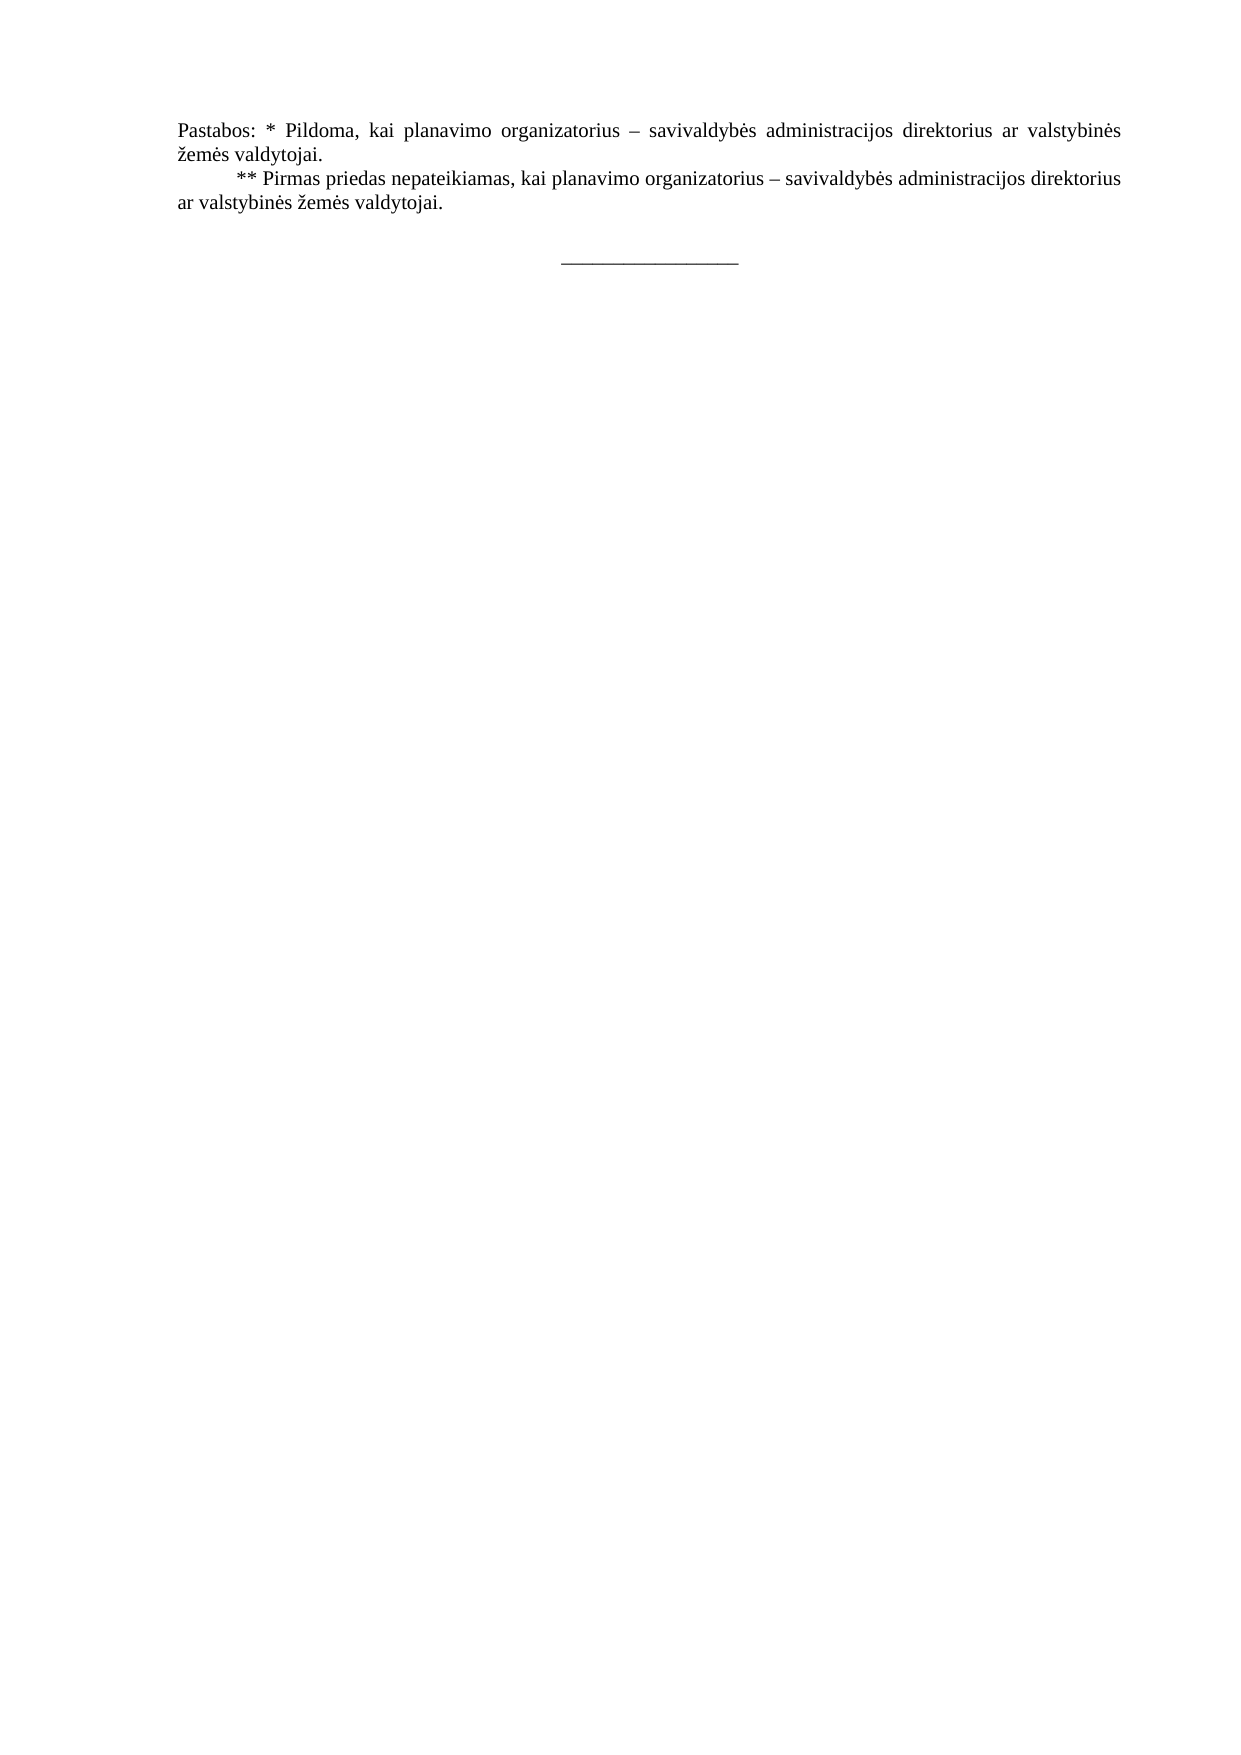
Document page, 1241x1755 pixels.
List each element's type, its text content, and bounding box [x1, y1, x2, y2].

text _________________ [177, 243, 1122, 267]
text ** Pirmas priedas nepateikiamas, kai planavimo organizatorius – savivaldybės administracijos direktorius ar valstybinės žemės valdytojai. [177, 166, 1122, 214]
text Pastabos: * Pildoma, kai planavimo organizatorius – savivaldybės administracijos direktorius ar valstybinės žemės valdytojai. [177, 118, 1122, 166]
